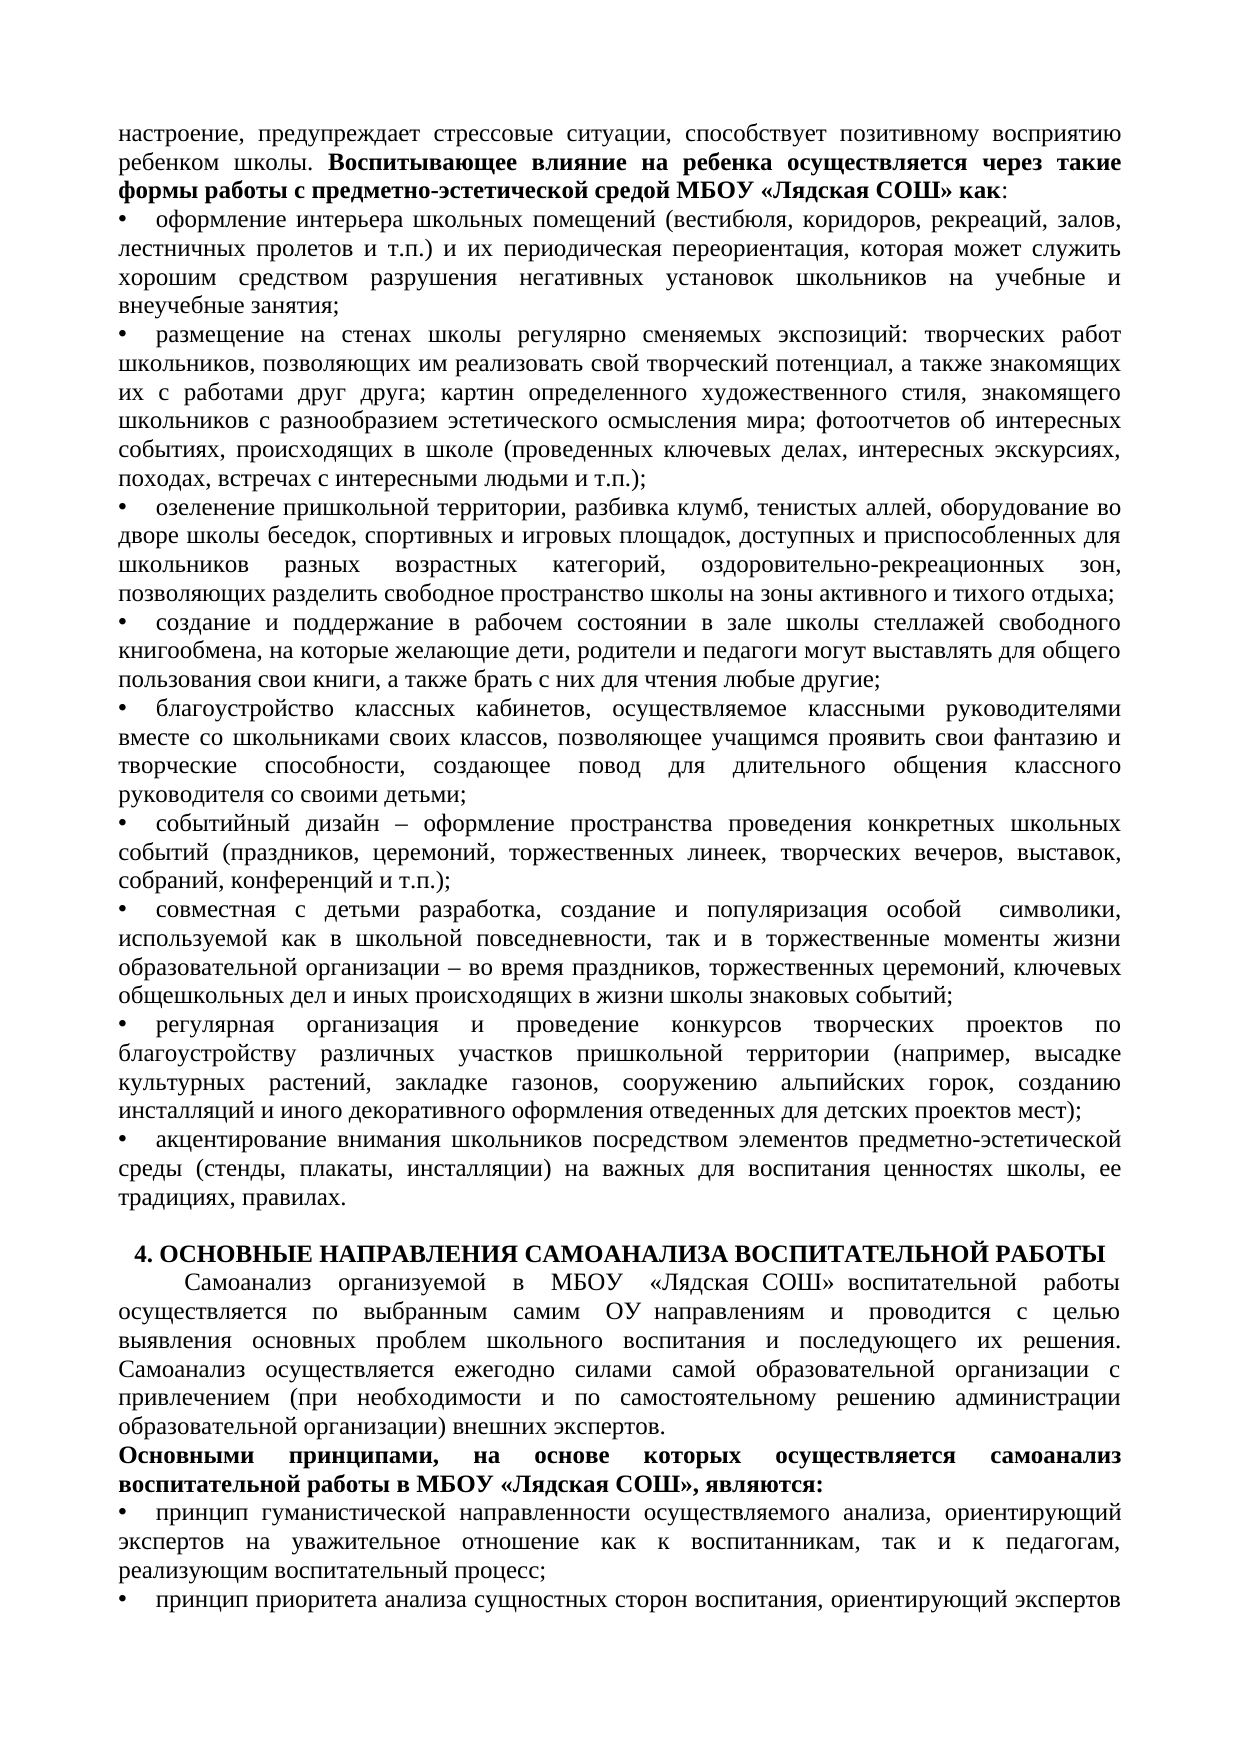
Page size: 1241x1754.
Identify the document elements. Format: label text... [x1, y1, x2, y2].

list регулярная организация и проведение конкурсов творческих проектов по благоустройству различных участков пришкольной территории (например, высадке культурных растений, закладке газонов, сооружению альпийских горок, созданию инсталляций и иного декоративного оформления отведенных для детских проектов мест); [81, 1009, 1122, 1124]
list размещение на стенах школы регулярно сменяемых экспозиций: творческих работ школьников, позволяющих им реализовать свой творческий потенциал, а также знакомящих их с работами друг друга; картин определенного художественного стиля, знакомящего школьников с разнообразием эстетического осмысления мира; фотоотчетов об интересных событиях, происходящих в школе (проведенных ключевых делах, интересных экскурсиях, походах, встречах с интересными людьми и т.п.); [81, 319, 1122, 492]
list оформление интерьера школьных помещений (вестибюля, коридоров, рекреаций, залов, лестничных пролетов и т.п.) и их периодическая переориентация, которая может служить хорошим средством разрушения негативных установок школьников на учебные и внеучебные занятия; [81, 204, 1122, 319]
list озеленение пришкольной территории, разбивка клумб, тенистых аллей, оборудование во дворе школы беседок, спортивных и игровых площадок, доступных и приспособленных для школьников разных возрастных категорий, оздоровительно-рекреационных зон, позволяющих разделить свободное пространство школы на зоны активного и тихого отдыха; [81, 492, 1122, 607]
list принцип приоритета анализа сущностных сторон воспитания, ориентирующий экспертов [81, 1584, 1122, 1612]
list создание и поддержание в рабочем состоянии в зале школы стеллажей свободного книгообмена, на которые желающие дети, родители и педагоги могут выставлять для общего пользования свои книги, а также брать с них для чтения любые другие; [81, 607, 1122, 693]
text настроение, предупреждает стрессовые ситуации, способствует позитивному восприятию ребенком школы. Воспитывающее влияние на ребенка осуществляется через такие формы работы с предметно-эстетической средой МБОУ «Лядская СОШ» как: [118, 118, 1122, 204]
list принцип гуманистической направленности осуществляемого анализа, ориентирующий экспертов на уважительное отношение как к воспитанникам, так и к педагогам, реализующим воспитательный процесс; [81, 1497, 1122, 1584]
list событийный дизайн – оформление пространства проведения конкретных школьных событий (праздников, церемоний, торжественных линеек, творческих вечеров, выставок, собраний, конференций и т.п.); [81, 808, 1122, 894]
text Самоанализ организуемой в МБОУ «Лядская СОШ» воспитательной работы осуществляется по выбранным самим ОУ направлениям и проводится с целью выявления основных проблем школьного воспитания и последующего их решения. Самоанализ осуществляется ежегодно силами самой образовательной организации с привлечением (при необходимости и по самостоятельному решению администрации образовательной организации) внешних экспертов. [118, 1267, 1122, 1440]
list совместная с детьми разработка, создание и популяризация особой символики, используемой как в школьной повседневности, так и в торжественные моменты жизни образовательной организации – во время праздников, торжественных церемоний, ключевых общешкольных дел и иных происходящих в жизни школы знаковых событий; [81, 894, 1122, 1009]
list акцентирование внимания школьников посредством элементов предметно-эстетической среды (стенды, плакаты, инсталляции) на важных для воспитания ценностях школы, ее традициях, правилах. [81, 1124, 1122, 1211]
text Основными принципами, на основе которых осуществляется самоанализ воспитательной работы в МБОУ «Лядская СОШ», являются: [118, 1440, 1122, 1497]
text 4. ОСНОВНЫЕ НАПРАВЛЕНИЯ САМОАНАЛИЗА ВОСПИТАТЕЛЬНОЙ РАБОТЫ [118, 1239, 1122, 1267]
list благоустройство классных кабинетов, осуществляемое классными руководителями вместе со школьниками своих классов, позволяющее учащимся проявить свои фантазию и творческие способности, создающее повод для длительного общения классного руководителя со своими детьми; [81, 693, 1122, 808]
